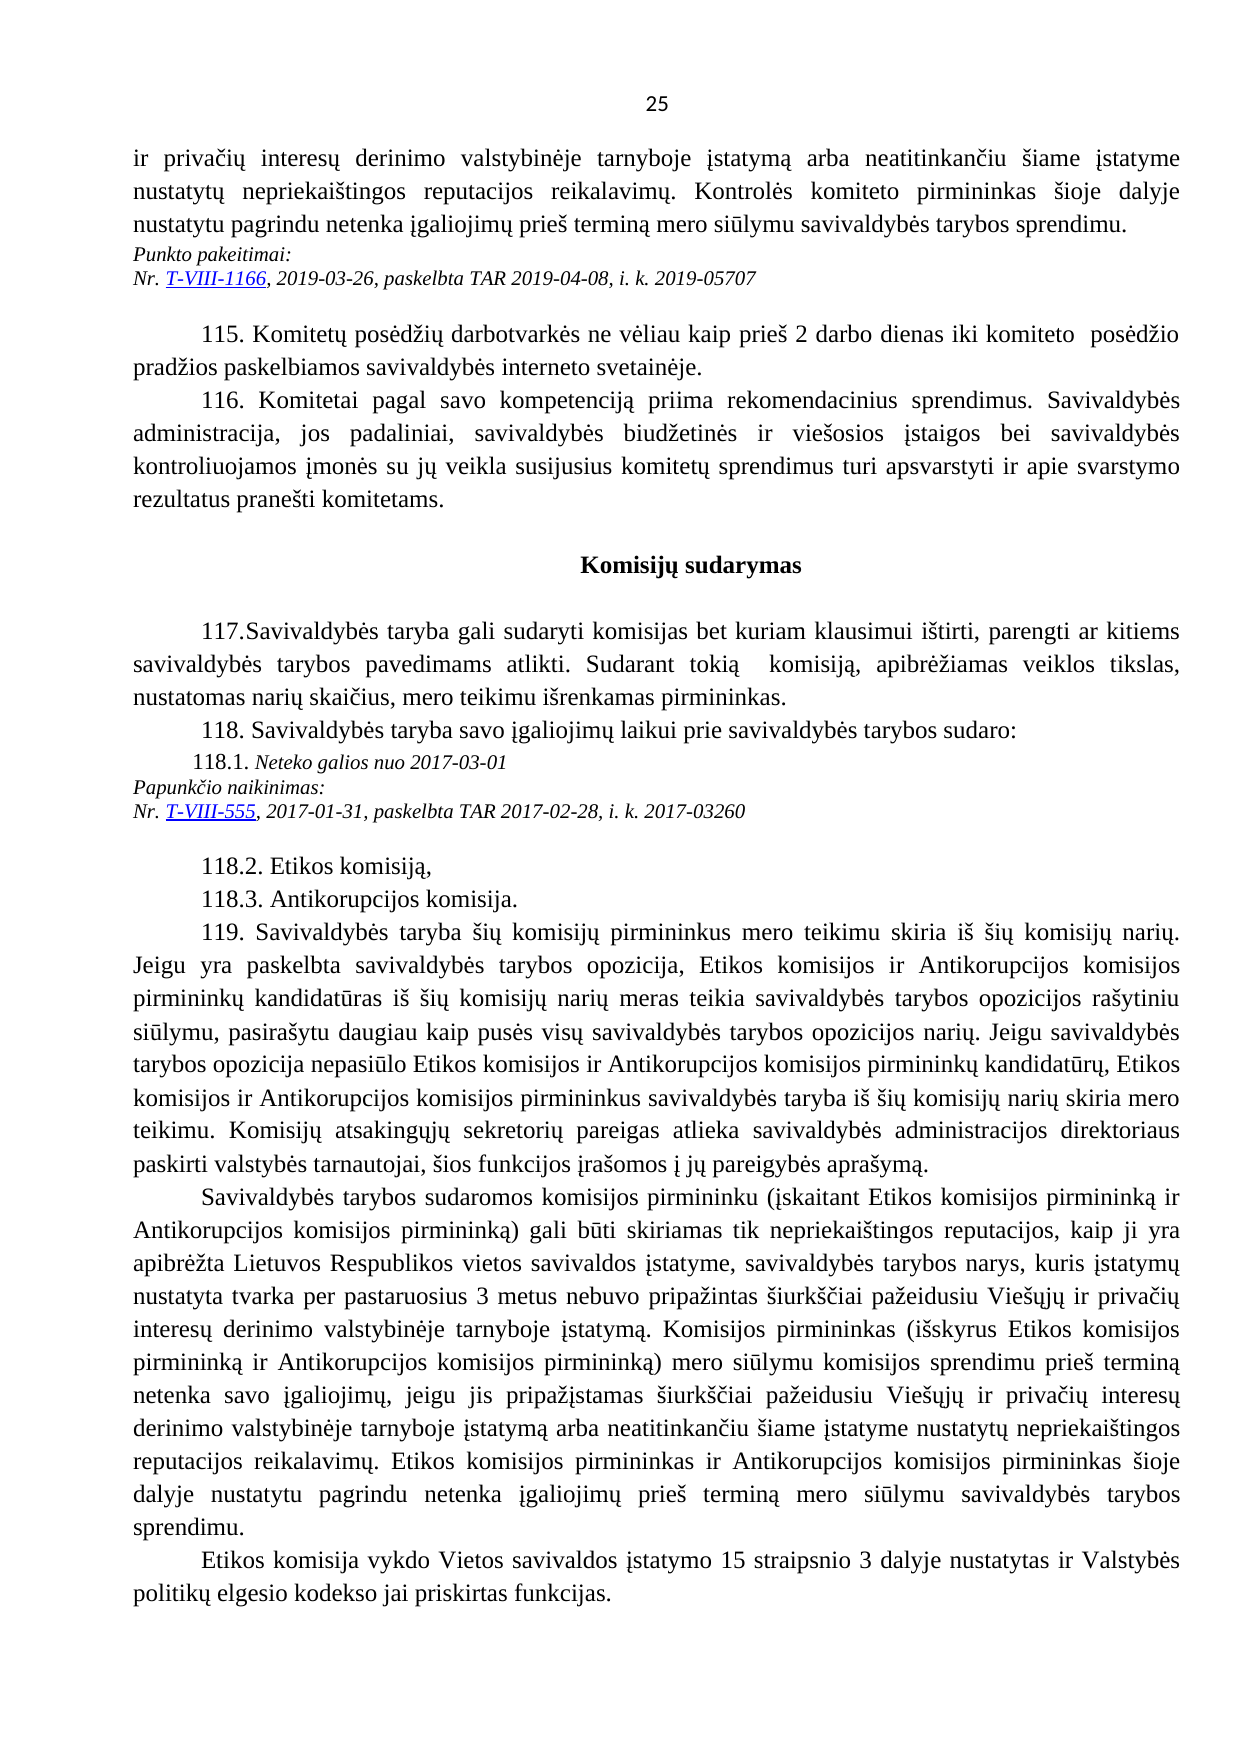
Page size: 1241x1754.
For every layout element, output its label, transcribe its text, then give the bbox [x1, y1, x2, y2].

text 118.2. Etikos komisiją, [133, 851, 1181, 880]
text Nr. T-VIII-1166, 2019-03-26, paskelbta TAR 2019-04-08, i. k. 2019-05707 [133, 266, 1181, 290]
text 115. Komitetų posėdžių darbotvarkės ne vėliau kaip prieš 2 darbo dienas iki komiteto posėdžio pradžios paskelbiamos savivaldybės interneto svetainėje. [133, 319, 1181, 381]
text 118.1. Neteko galios nuo 2017-03-01 [133, 748, 1181, 774]
text Nr. T-VIII-555, 2017-01-31, paskelbta TAR 2017-02-28, i. k. 2017-03260 [133, 799, 1181, 823]
text Punkto pakeitimai: [133, 242, 1181, 266]
text Savivaldybės tarybos sudaromos komisijos pirmininku (įskaitant Etikos komisijos pirmininką ir Antikorupcijos komisijos pirmininką) gali būti skiriamas tik nepriekaištingos reputacijos, kaip ji yra apibrėžta Lietuvos Respublikos vietos savivaldos įstatyme, savivaldybės tarybos narys, kuris įstatymų nustatyta tvarka per pastaruosius 3 metus nebuvo pripažintas šiurkščiai pažeidusiu Viešųjų ir privačių interesų derinimo valstybinėje tarnyboje įstatymą. Komisijos pirmininkas (išskyrus Etikos komisijos pirmininką ir Antikorupcijos komisijos pirmininką) mero siūlymu komisijos sprendimu prieš terminą netenka savo įgaliojimų, jeigu jis pripažįstamas šiurkščiai pažeidusiu Viešųjų ir privačių interesų derinimo valstybinėje tarnyboje įstatymą arba neatitinkančiu šiame įstatyme nustatytų nepriekaištingos reputacijos reikalavimų. Etikos komisijos pirmininkas ir Antikorupcijos komisijos pirmininkas šioje dalyje nustatytu pagrindu netenka įgaliojimų prieš terminą mero siūlymu savivaldybės tarybos sprendimu. [133, 1182, 1181, 1541]
text Etikos komisija vykdo Vietos savivaldos įstatymo 15 straipsnio 3 dalyje nustatytas ir Valstybės politikų elgesio kodekso jai priskirtas funkcijas. [133, 1545, 1181, 1607]
text ir privačių interesų derinimo valstybinėje tarnyboje įstatymą arba neatitinkančiu šiame įstatyme nustatytų nepriekaištingos reputacijos reikalavimų. Kontrolės komiteto pirmininkas šioje dalyje nustatytu pagrindu netenka įgaliojimų prieš terminą mero siūlymu savivaldybės tarybos sprendimu. [133, 143, 1181, 238]
text 117. Savivaldybės taryba gali sudaryti komisijas bet kuriam klausimui ištirti, parengti ar kitiems savivaldybės tarybos pavedimams atlikti. Sudarant tokią komisiją, apibrėžiamas veiklos tikslas, nustatomas narių skaičius, mero teikimu išrenkamas pirmininkas. [133, 616, 1181, 711]
text Papunkčio naikinimas: [133, 774, 1181, 799]
text 119. Savivaldybės taryba šių komisijų pirmininkus mero teikimu skiria iš šių komisijų narių. Jeigu yra paskelbta savivaldybės tarybos opozicija, Etikos komisijos ir Antikorupcijos komisijos pirmininkų kandidatūras iš šių komisijų narių meras teikia savivaldybės tarybos opozicijos rašytiniu siūlymu, pasirašytu daugiau kaip pusės visų savivaldybės tarybos opozicijos narių. Jeigu savivaldybės tarybos opozicija nepasiūlo Etikos komisijos ir Antikorupcijos komisijos pirmininkų kandidatūrų, Etikos komisijos ir Antikorupcijos komisijos pirmininkus savivaldybės taryba iš šių komisijų narių skiria mero teikimu. Komisijų atsakingųjų sekretorių pareigas atlieka savivaldybės administracijos direktoriaus paskirti valstybės tarnautojai, šios funkcijos įrašomos į jų pareigybės aprašymą. [133, 917, 1181, 1177]
text Komisijų sudarymas [133, 550, 1181, 579]
text 116. Komitetai pagal savo kompetenciją priima rekomendacinius sprendimus. Savivaldybės administracija, jos padaliniai, savivaldybės biudžetinės ir viešosios įstaigos bei savivaldybės kontroliuojamos įmonės su jų veikla susijusius komitetų sprendimus turi apsvarstyti ir apie svarstymo rezultatus pranešti komitetams. [133, 385, 1181, 513]
text 118.3. Antikorupcijos komisija. [133, 884, 1181, 913]
text 118. Savivaldybės taryba savo įgaliojimų laikui prie savivaldybės tarybos sudaro: [133, 715, 1181, 744]
